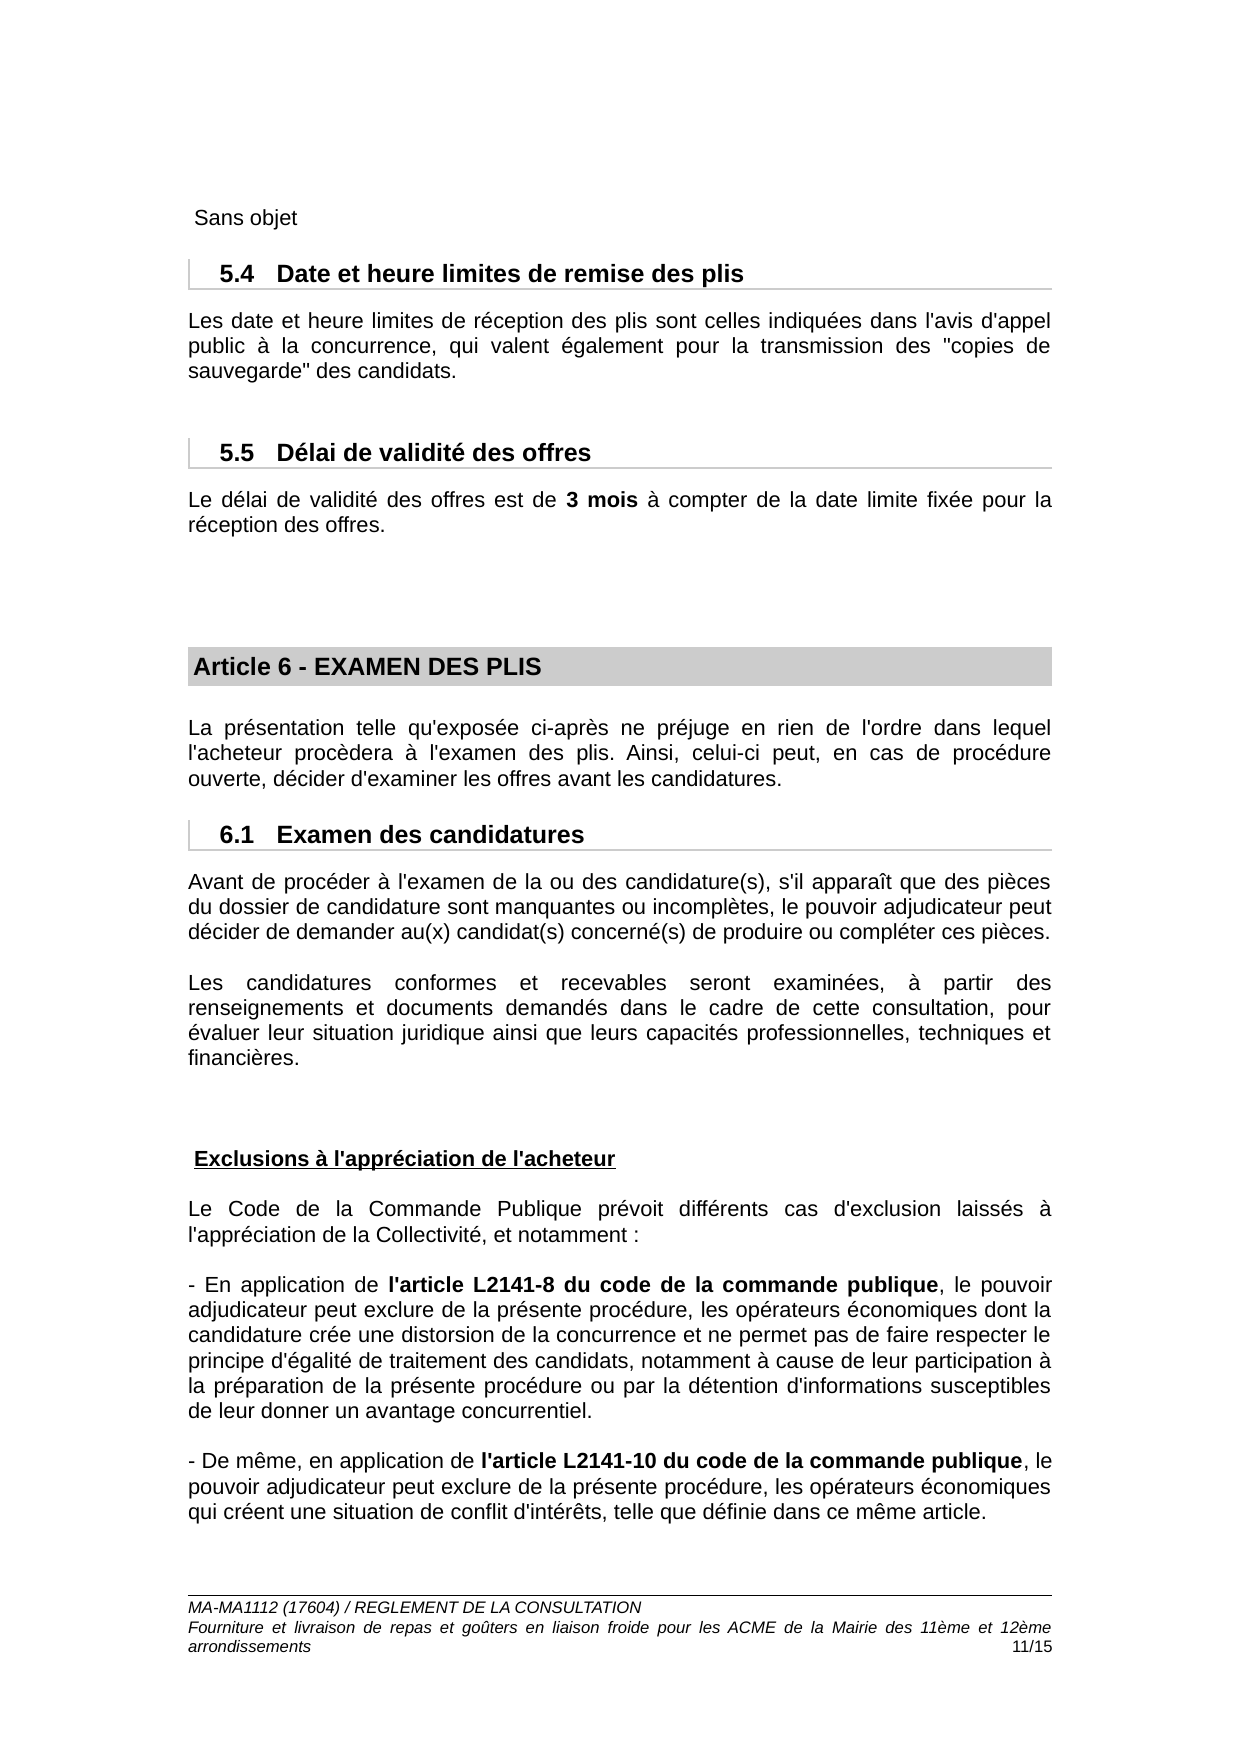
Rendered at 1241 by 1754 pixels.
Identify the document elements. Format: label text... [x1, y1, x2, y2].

subtitle EXAMEN DES PLIS [190, 649, 1050, 683]
text Exclusions à l'appréciation de l'acheteur [188, 1146, 1052, 1171]
text Le Code de la Commande Publique prévoit différents cas d'exclusion laissés à l'appréciation de la Collectivité, et notamment : [188, 1196, 1052, 1247]
subtitle Date et heure limites de remise des plis [190, 259, 1052, 288]
text Le délai de validité des offres est de 3 mois à compter de la date limite fixée pour la réception des offres. [188, 487, 1052, 537]
text Les date et heure limites de réception des plis sont celles indiquées dans l'avis d'appel public à la concurrence, qui valent également pour la transmission des "copies de sauvegarde" des candidats. [188, 308, 1052, 383]
text Avant de procéder à l'examen de la ou des candidature(s), s'il apparaît que des pièces du dossier de candidature sont manquantes ou incomplètes, le pouvoir adjudicateur peut décider de demander au(x) candidat(s) concerné(s) de produire ou compléter ces pièces. [188, 869, 1052, 944]
text La présentation telle qu'exposée ci-après ne préjuge en rien de l'ordre dans lequel l'acheteur procèdera à l'examen des plis. Ainsi, celui-ci peut, en cas de procédure ouverte, décider d'examiner les offres avant les candidatures. [188, 715, 1052, 791]
subtitle Examen des candidatures [190, 820, 1052, 849]
subtitle Délai de validité des offres [190, 438, 1052, 467]
text - De même, en application de l'article L2141-10 du code de la commande publique, le pouvoir adjudicateur peut exclure de la présente procédure, les opérateurs économiques qui créent une situation de conflit d'intérêts, telle que définie dans ce même article. [188, 1448, 1052, 1524]
text - En application de l'article L2141-8 du code de la commande publique, le pouvoir adjudicateur peut exclure de la présente procédure, les opérateurs économiques dont la candidature crée une distorsion de la concurrence et ne permet pas de faire respecter le principe d'égalité de traitement des candidats, notamment à cause de leur participation à la préparation de la présente procédure ou par la détention d'informations susceptibles de leur donner un avantage concurrentiel. [188, 1272, 1052, 1423]
text Les candidatures conformes et recevables seront examinées, à partir des renseignements et documents demandés dans le cadre de cette consultation, pour évaluer leur situation juridique ainsi que leurs capacités professionnelles, techniques et financières. [188, 969, 1052, 1070]
text Sans objet [188, 204, 1052, 230]
